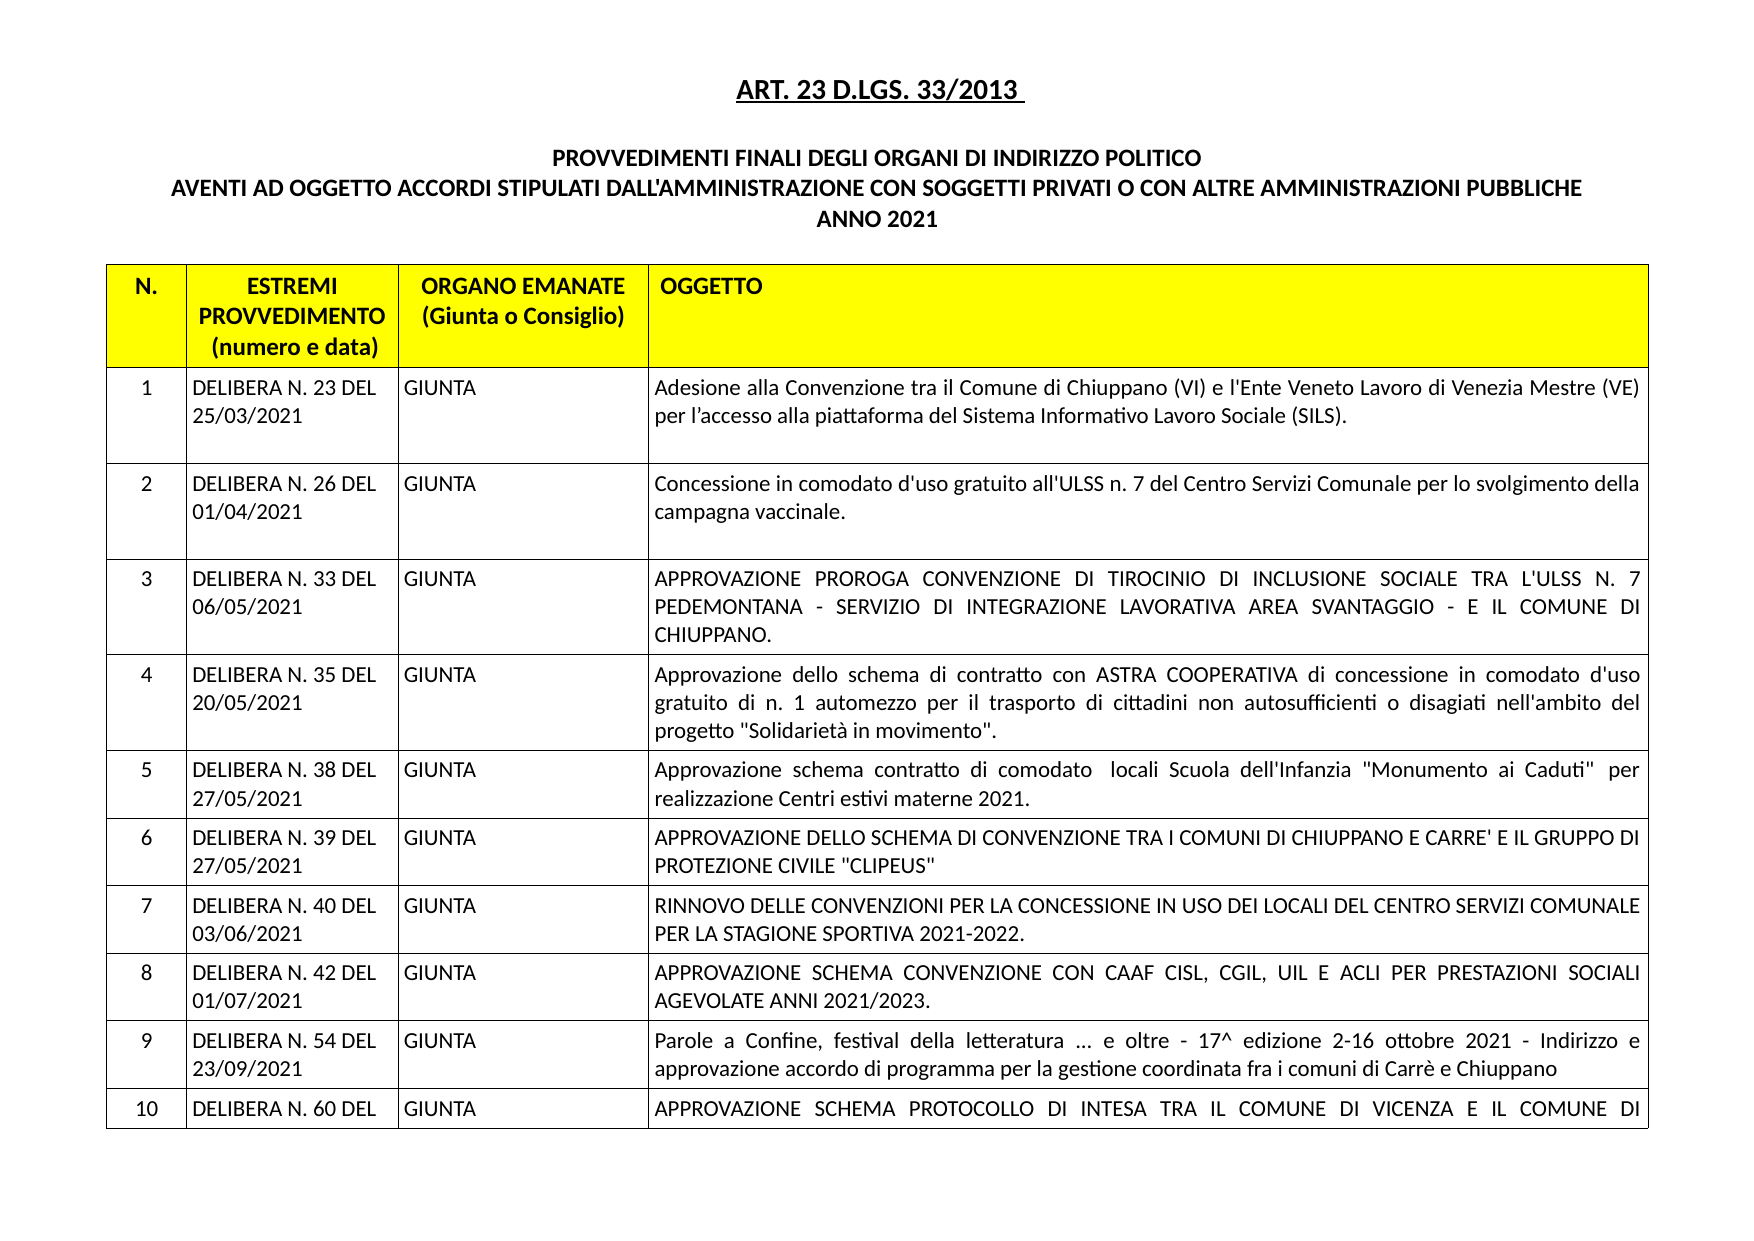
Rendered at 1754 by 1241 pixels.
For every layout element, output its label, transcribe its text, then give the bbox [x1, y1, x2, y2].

table_cell GIUNTA [399, 560, 648, 654]
table_cell DELIBERA N. 33 DEL 06/05/2021 [187, 560, 398, 654]
table_cell 2 [107, 464, 186, 558]
table_cell GIUNTA [399, 751, 648, 817]
table_cell DELIBERA N. 54 DEL 23/09/2021 [187, 1021, 398, 1088]
table_cell 8 [107, 954, 186, 1020]
table_cell 10 [107, 1089, 186, 1127]
table_cell APPROVAZIONE PROROGA CONVENZIONE DI TIROCINIO DI INCLUSIONE SOCIALE TRA L'ULSS N. 7 PEDEMONTANA - SERVIZIO DI INTEGRAZIONE LAVORATIVA AREA SVANTAGGIO - E IL COMUNE DI CHIUPPANO. [649, 560, 1648, 654]
table_cell DELIBERA N. 40 DEL 03/06/2021 [187, 886, 398, 953]
table_cell DELIBERA N. 35 DEL 20/05/2021 [187, 655, 398, 750]
table_cell Adesione alla Convenzione tra il Comune di Chiuppano (VI) e l'Ente Veneto Lavoro di Venezia Mestre (VE) per l’accesso alla piattaforma del Sistema Informativo Lavoro Sociale (SILS). [649, 368, 1648, 463]
table_cell DELIBERA N. 38 DEL 27/05/2021 [187, 751, 398, 817]
text ART. 23 D.LGS. 33/2013 [106, 71, 1648, 106]
table_header N. [107, 265, 186, 367]
table_cell 5 [107, 751, 186, 817]
table_cell 3 [107, 560, 186, 654]
table_cell DELIBERA N. 23 DEL 25/03/2021 [187, 368, 398, 463]
table_cell GIUNTA [399, 368, 648, 463]
text AVENTI AD OGGETTO ACCORDI STIPULATI DALL'AMMINISTRAZIONE CON SOGGETTI PRIVATI O CON ALTRE AMMINISTRAZIONI PUBBLICHE [106, 173, 1648, 203]
table_cell DELIBERA N. 26 DEL 01/04/2021 [187, 464, 398, 558]
table_cell GIUNTA [399, 819, 648, 885]
table_cell GIUNTA [399, 1089, 648, 1127]
table_cell 4 [107, 655, 186, 750]
table_cell GIUNTA [399, 886, 648, 953]
table_cell DELIBERA N. 60 DEL [187, 1089, 398, 1127]
table_header ORGANO EMANATE (Giunta o Consiglio) [399, 265, 648, 367]
table_header OGGETTO [649, 265, 1648, 367]
table_cell APPROVAZIONE SCHEMA PROTOCOLLO DI INTESA TRA IL COMUNE DI VICENZA E IL COMUNE DI [649, 1089, 1648, 1127]
table_cell Approvazione schema contratto di comodato locali Scuola dell'Infanzia "Monumento ai Caduti" per realizzazione Centri estivi materne 2021. [649, 751, 1648, 817]
table_cell 9 [107, 1021, 186, 1088]
table_cell APPROVAZIONE SCHEMA CONVENZIONE CON CAAF CISL, CGIL, UIL E ACLI PER PRESTAZIONI SOCIALI AGEVOLATE ANNI 2021/2023. [649, 954, 1648, 1020]
table_cell DELIBERA N. 42 DEL 01/07/2021 [187, 954, 398, 1020]
text PROVVEDIMENTI FINALI DEGLI ORGANI DI INDIRIZZO POLITICO [106, 142, 1648, 173]
table_cell RINNOVO DELLE CONVENZIONI PER LA CONCESSIONE IN USO DEI LOCALI DEL CENTRO SERVIZI COMUNALE PER LA STAGIONE SPORTIVA 2021-2022. [649, 886, 1648, 953]
table_cell GIUNTA [399, 1021, 648, 1088]
table_cell APPROVAZIONE DELLO SCHEMA DI CONVENZIONE TRA I COMUNI DI CHIUPPANO E CARRE' E IL GRUPPO DI PROTEZIONE CIVILE "CLIPEUS" [649, 819, 1648, 885]
table_cell 1 [107, 368, 186, 463]
table_cell GIUNTA [399, 655, 648, 750]
table_cell Parole a Confine, festival della letteratura ... e oltre - 17^ edizione 2-16 ottobre 2021 - Indirizzo e approvazione accordo di programma per la gestione coordinata fra i comuni di Carrè e Chiuppano [649, 1021, 1648, 1088]
table_cell DELIBERA N. 39 DEL 27/05/2021 [187, 819, 398, 885]
table_cell GIUNTA [399, 954, 648, 1020]
table_cell 6 [107, 819, 186, 885]
table_cell Approvazione dello schema di contratto con ASTRA COOPERATIVA di concessione in comodato d'uso gratuito di n. 1 automezzo per il trasporto di cittadini non autosufficienti o disagiati nell'ambito del progetto "Solidarietà in movimento". [649, 655, 1648, 750]
text ANNO 2021 [106, 203, 1648, 234]
table_cell Concessione in comodato d'uso gratuito all'ULSS n. 7 del Centro Servizi Comunale per lo svolgimento della campagna vaccinale. [649, 464, 1648, 558]
table_header ESTREMI PROVVEDIMENTO (numero e data) [187, 265, 398, 367]
table_cell GIUNTA [399, 464, 648, 558]
table_cell 7 [107, 886, 186, 953]
